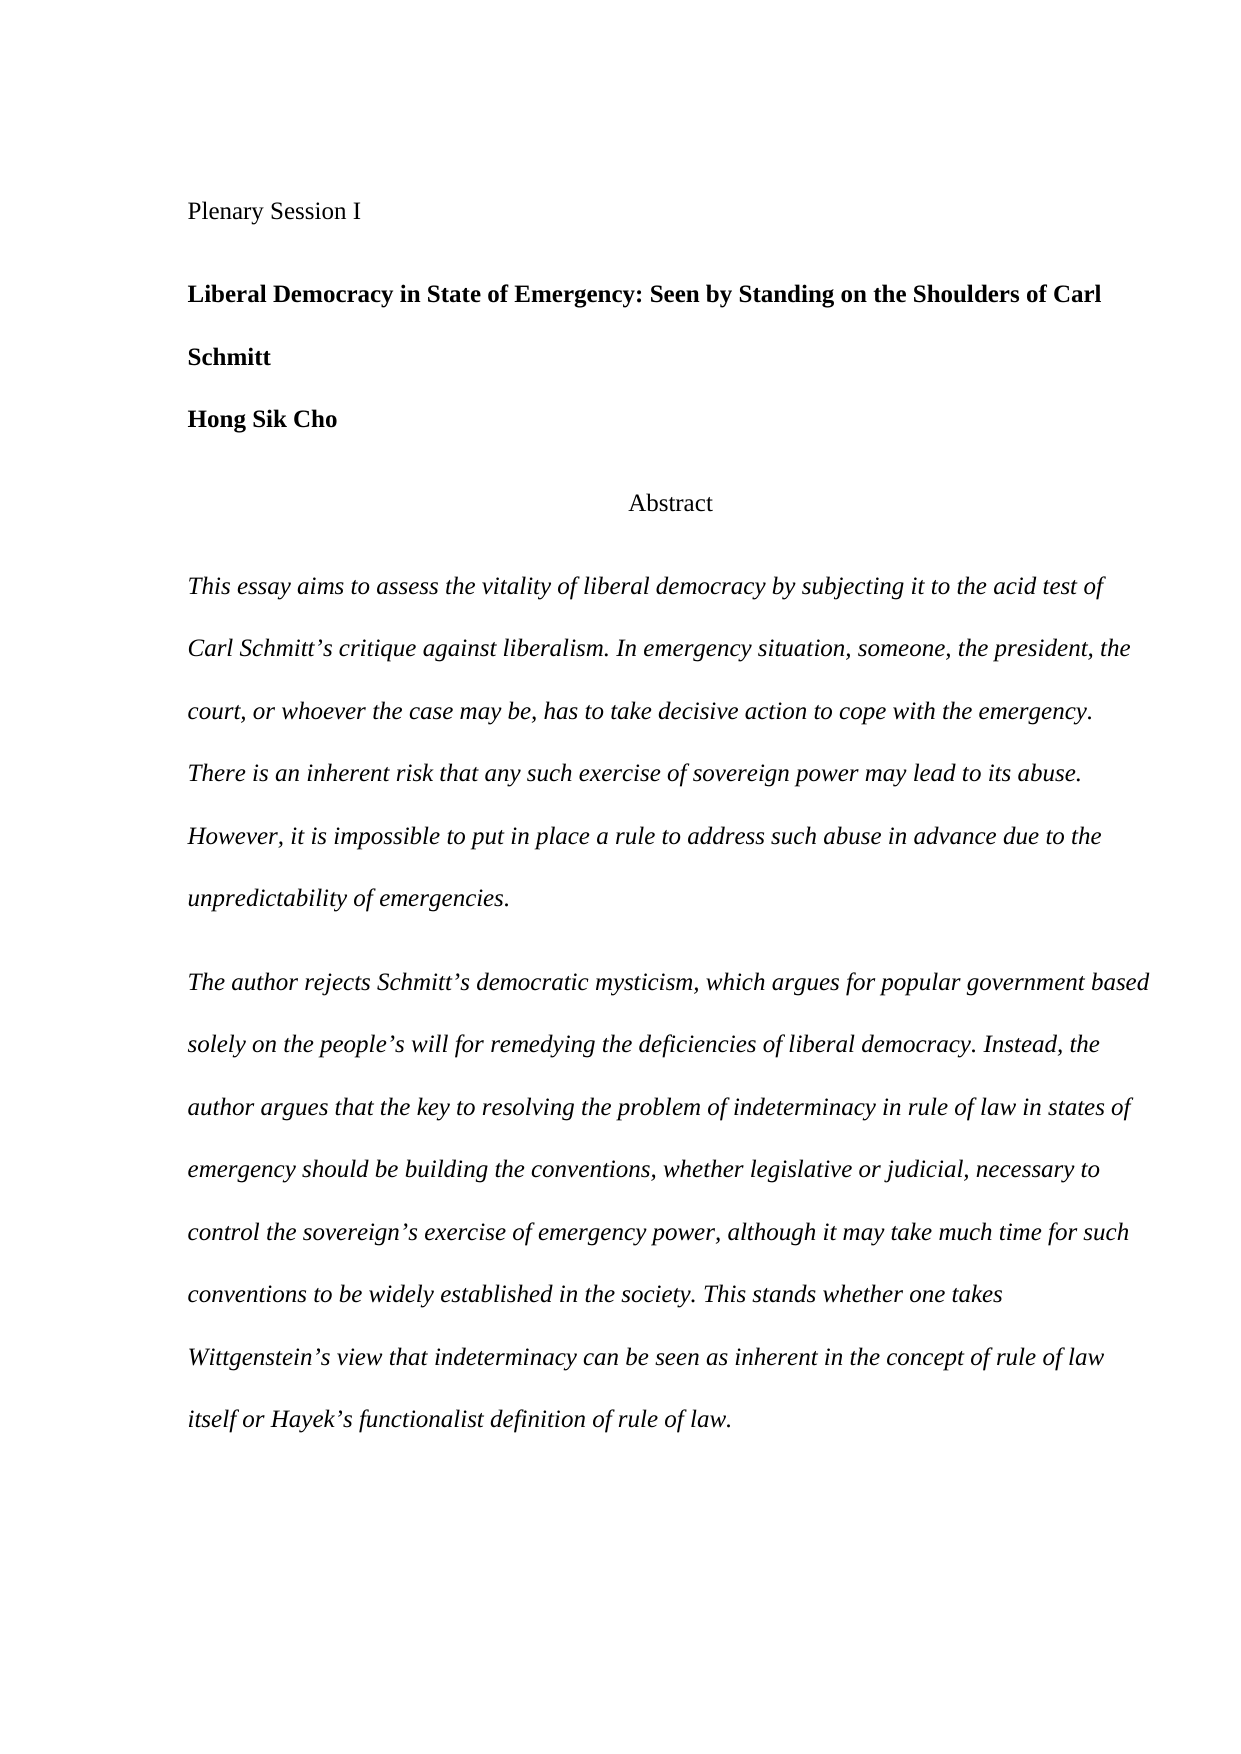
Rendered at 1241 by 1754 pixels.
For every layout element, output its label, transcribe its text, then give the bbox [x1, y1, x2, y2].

table_cell Abstract This essay aims to assess the vitality of liberal democracy by subjecting it to the acid test of Carl Schmitt’s critique against liberalism. In emergency situation, someone, the president, the court, or whoever the case may be, has to take decisive action to cope with the emergency. There is an inherent risk that any such exercise of sovereign power may lead to its abuse. However, it is impossible to put in place a rule to address such abuse in advance due to the unpredictability of emergencies. The author rejects Schmitt’s democratic mysticism, which argues for popular government based solely on the people’s will for remedying the deficiencies of liberal democracy. Instead, the author argues that the key to resolving the problem of indeterminacy in rule of law in states of emergency should be building the conventions, whether legislative or judicial, necessary to control the sovereign’s exercise of emergency power, although it may take much time for such conventions to be widely established in the society. This stands whether one takes Wittgenstein’s view that indeterminacy can be seen as inherent in the concept of rule of law itself or Hayek’s functionalist definition of rule of law. [188, 450, 1153, 1533]
table_cell Liberal Democracy in State of Emergency: Seen by Standing on the Shoulders of Carl Schmitt Hong Sik Cho [188, 242, 1153, 450]
table_header [1038, 158, 1153, 242]
table_header Plenary Session I [188, 158, 896, 242]
table_header [896, 158, 1037, 242]
